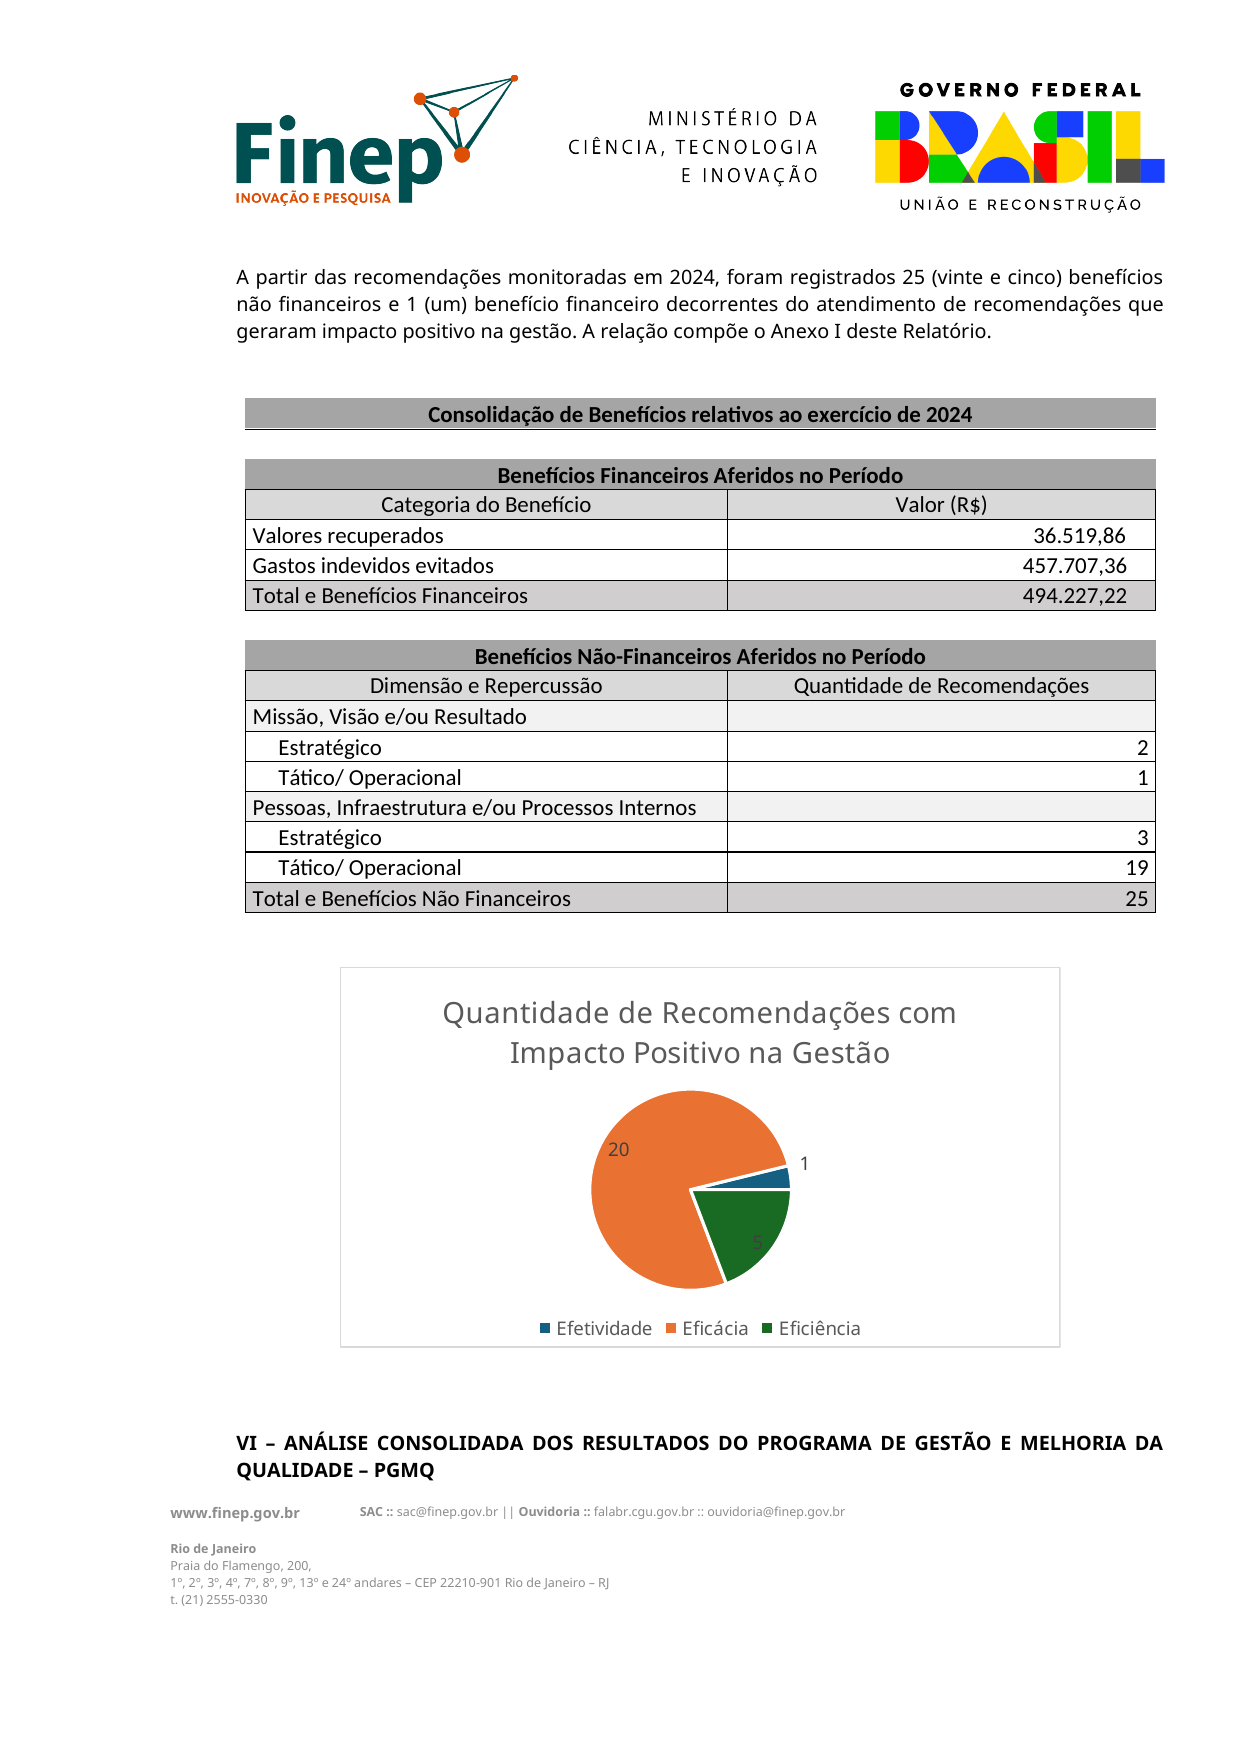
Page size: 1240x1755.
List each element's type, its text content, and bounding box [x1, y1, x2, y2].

table_cell Valores recuperados [246, 520, 727, 549]
table_cell Missão, Visão e/ou Resultado [246, 701, 727, 731]
table_cell [727, 611, 1156, 640]
table_cell 19 [728, 853, 1155, 882]
table_cell Dimensão e Repercussão [246, 671, 727, 700]
table_cell 494.227,22 [728, 581, 1155, 610]
table_header Consolidação de Benefícios relativos ao exercício de 2024 [245, 398, 1156, 428]
table_cell Gastos indevidos evitados [246, 550, 727, 579]
table_cell [245, 611, 727, 640]
table_cell 457.707,36 [728, 550, 1155, 579]
table_cell Total e Benefícios Não Financeiros [246, 883, 727, 912]
table_cell Tático/ Operacional [246, 853, 727, 882]
table_cell Tático/ Operacional [246, 762, 727, 791]
table_cell Quantidade de Recomendações [728, 671, 1155, 700]
table_cell 36.519,86 [728, 520, 1155, 549]
table_cell [728, 792, 1155, 821]
table_cell Pessoas, Infraestrutura e/ou Processos Internos [246, 792, 727, 821]
table_cell Estratégico [246, 822, 727, 851]
table_cell Categoria do Benefício [246, 490, 727, 519]
table_cell Estratégico [246, 732, 727, 761]
text A partir das recomendações monitoradas em 2024, foram registrados 25 (vinte e cinco) benefícios não financeiros e 1 (um) benefício financeiro decorrentes do atendimento de recomendações que geraram impacto positivo na gestão. A relação compõe o Anexo I deste Relatório. [236, 263, 1164, 344]
table_cell Valor (R$) [728, 490, 1155, 519]
table_cell Benefícios Não-Financeiros Aferidos no Período [245, 640, 1156, 670]
text VI – ANÁLISE CONSOLIDADA DOS RESULTADOS DO PROGRAMA DE GESTÃO E MELHORIA DA QUALIDADE – PGMQ [236, 1429, 1164, 1483]
table_cell [245, 430, 727, 459]
table_cell Benefícios Financeiros Aferidos no Período [245, 459, 1156, 489]
table_cell Total e Benefícios Financeiros [246, 581, 727, 610]
table_cell 25 [728, 883, 1155, 912]
table_cell [728, 701, 1155, 731]
table_cell 1 [728, 762, 1155, 791]
table_cell 3 [728, 822, 1155, 851]
table_cell [727, 430, 1156, 459]
table_cell 2 [728, 732, 1155, 761]
